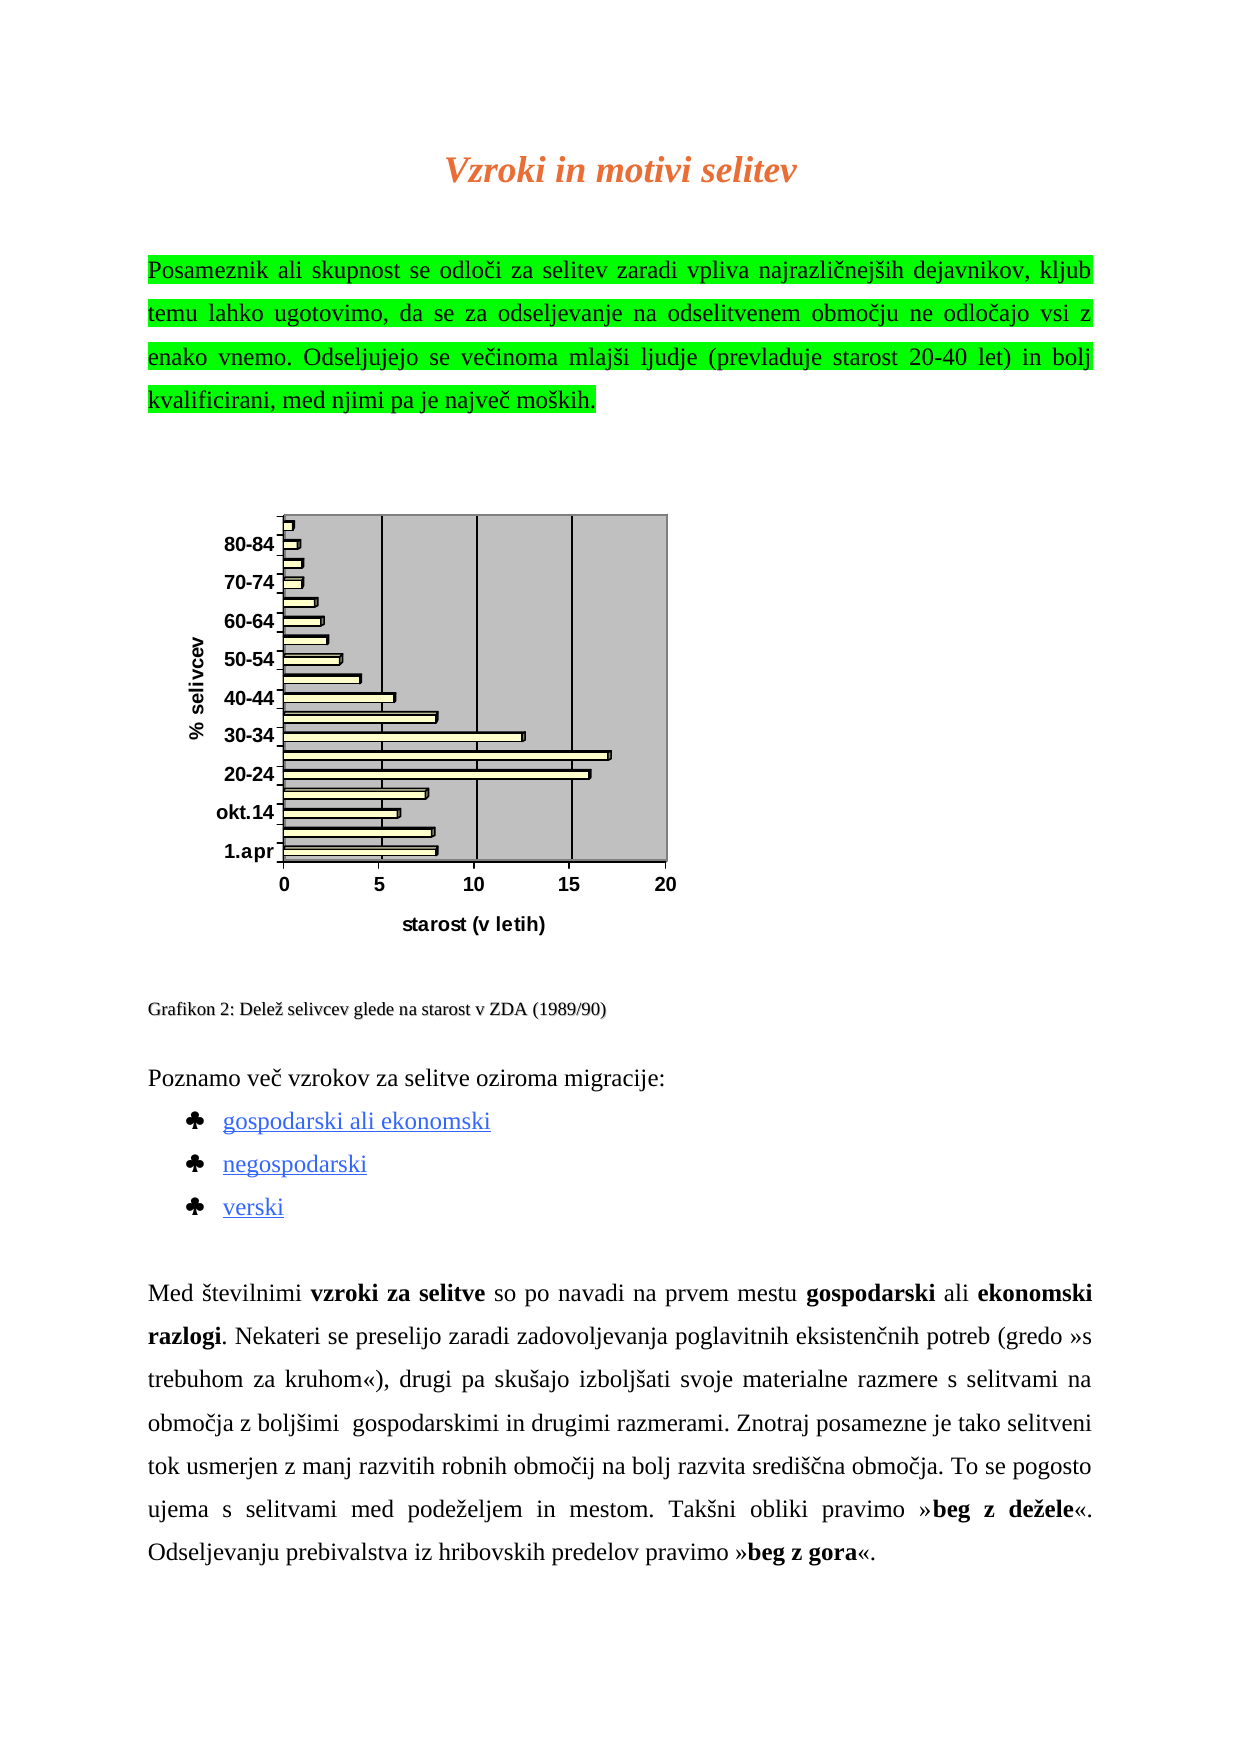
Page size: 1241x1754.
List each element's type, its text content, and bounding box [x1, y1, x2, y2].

list negospodarski [185, 1149, 1093, 1178]
text Vzroki in motivi selitev [148, 148, 1093, 191]
text Posameznik ali skupnost se odloči za selitev zaradi vpliva najrazličnejših dejavnikov, kljub temu lahko ugotovimo, da se za odseljevanje na odselitvenem območju ne odločajo vsi z enako vnemo. Odseljujejo se večinoma mlajši ljudje (prevladuje starost 20-40 let) in bolj kvalificirani, med njimi pa je največ moških. [148, 255, 1093, 413]
text Med številnimi vzroki za selitve so po navadi na prvem mestu gospodarski ali ekonomski razlogi. Nekateri se preselijo zaradi zadovoljevanja poglavitnih eksistenčnih potreb (gredo »s trebuhom za kruhom«), drugi pa skušajo izboljšati svoje materialne razmere s selitvami na območja z boljšimi gospodarskimi in drugimi razmerami. Znotraj posamezne je tako selitveni tok usmerjen z manj razvitih robnih območij na bolj razvita središčna območja. To se pogosto ujema s selitvami med podeželjem in mestom. Takšni obliki pravimo »beg z dežele«. Odseljevanju prebivalstva iz hribovskih predelov pravimo »beg z gora«. [148, 1278, 1093, 1566]
list verski [185, 1192, 1093, 1221]
text Poznamo več vzrokov za selitve oziroma migracije: [148, 1063, 1093, 1091]
text Grafikon 2: Delež selivcev glede na starost v ZDA (1989/90) [148, 998, 1093, 1020]
list gospodarski ali ekonomski [185, 1106, 1093, 1134]
